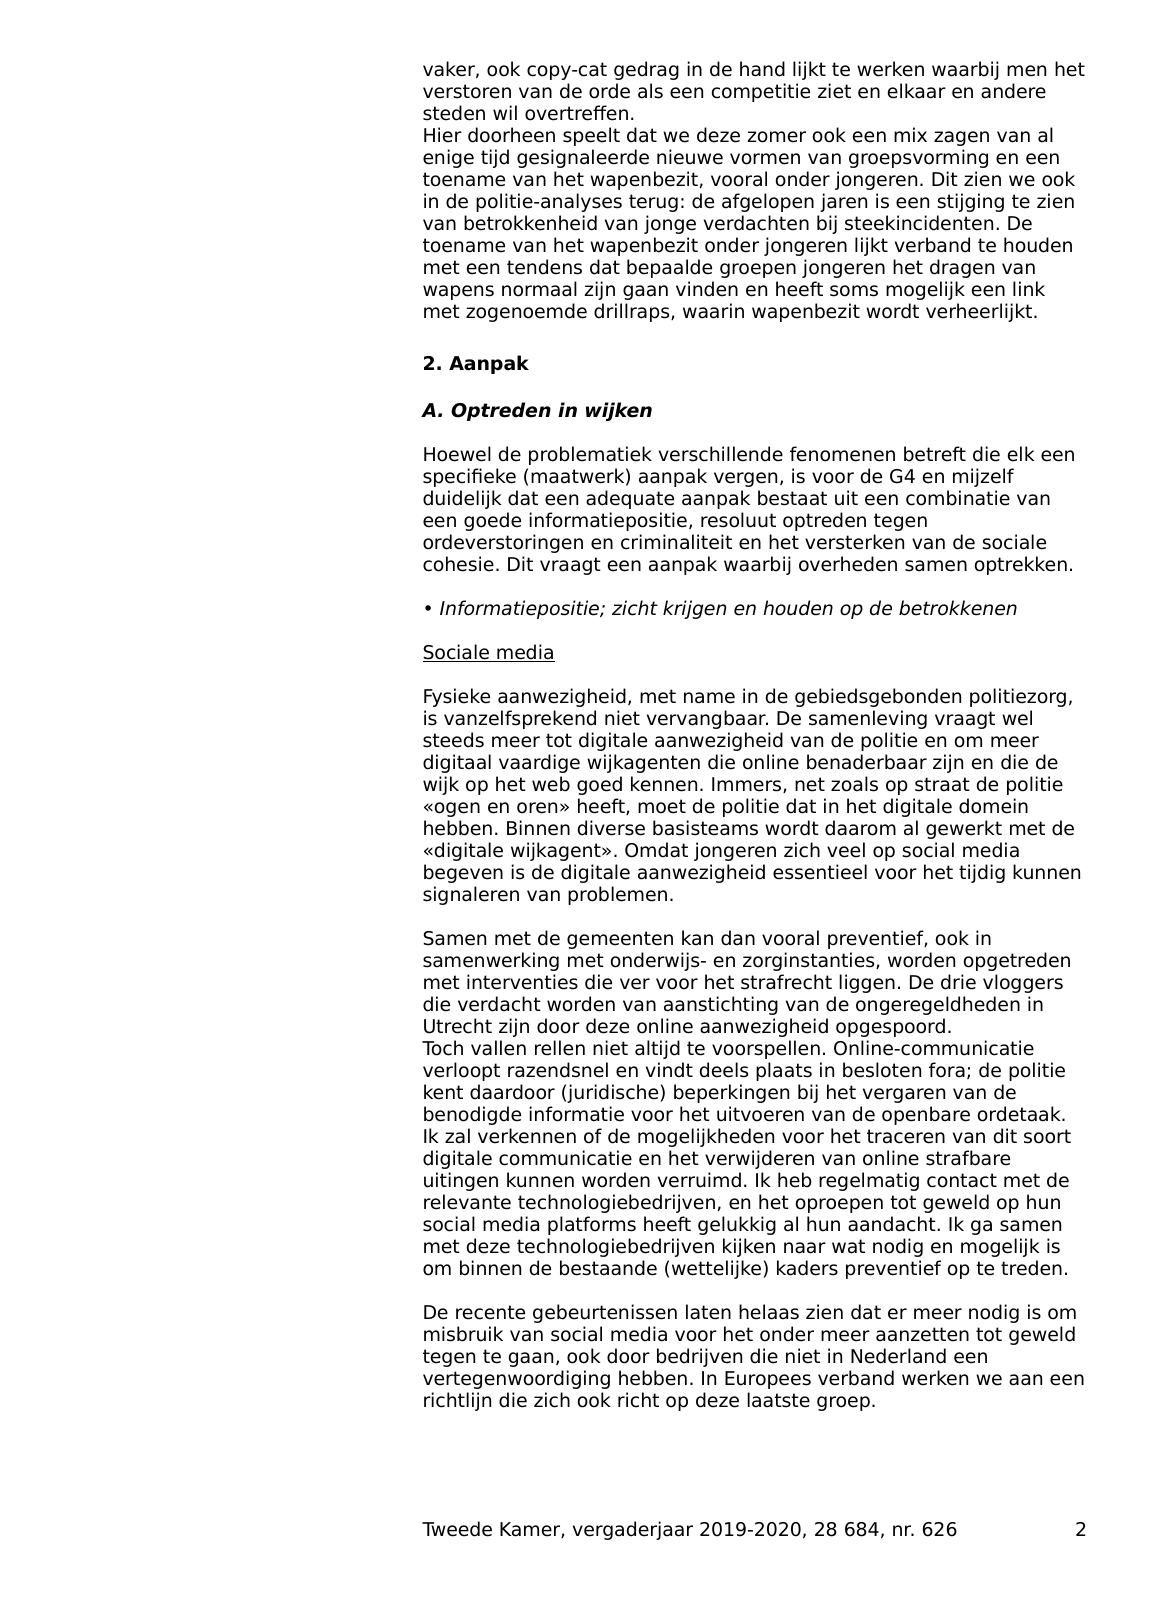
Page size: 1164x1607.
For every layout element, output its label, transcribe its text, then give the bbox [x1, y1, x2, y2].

text Toch vallen rellen niet altijd te voorspellen. Online-communicatie verloopt razendsnel en vindt deels plaats in besloten fora; de politie kent daardoor (juridische) beperkingen bij het vergaren van de benodigde informatie voor het uitvoeren van de openbare ordetaak. Ik zal verkennen of de mogelijkheden voor het traceren van dit soort digitale communicatie en het verwijderen van online strafbare uitingen kunnen worden verruimd. Ik heb regelmatig contact met de relevante technologiebedrijven, en het oproepen tot geweld op hun social media platforms heeft gelukkig al hun aandacht. Ik ga samen met deze technologiebedrijven kijken naar wat nodig en mogelijk is om binnen de bestaande (wettelijke) kaders preventief op te treden. [422, 1038, 1087, 1280]
subtitle • Informatiepositie; zicht krijgen en houden op de betrokkenen [422, 598, 1087, 620]
text Fysieke aanwezigheid, met name in de gebiedsgebonden politiezorg, is vanzelfsprekend niet vervangbaar. De samenleving vraagt wel steeds meer tot digitale aanwezigheid van de politie en om meer digitaal vaardige wijkagenten die online benaderbaar zijn en die de wijk op het web goed kennen. Immers, net zoals op straat de politie «ogen en oren» heeft, moet de politie dat in het digitale domein hebben. Binnen diverse basisteams wordt daarom al gewerkt met de «digitale wijkagent». Omdat jongeren zich veel op social media begeven is de digitale aanwezigheid essentieel voor het tijdig kunnen signaleren van problemen. [422, 686, 1087, 906]
text Hier doorheen speelt dat we deze zomer ook een mix zagen van al enige tijd gesignaleerde nieuwe vormen van groepsvorming en een toename van het wapenbezit, vooral onder jongeren. Dit zien we ook in de politie-analyses terug: de afgelopen jaren is een stijging te zien van betrokkenheid van jonge verdachten bij steekincidenten. De toename van het wapenbezit onder jongeren lijkt verband te houden met een tendens dat bepaalde groepen jongeren het dragen van wapens normaal zijn gaan vinden en heeft soms mogelijk een link met zogenoemde drillraps, waarin wapenbezit wordt verheerlijkt. [422, 125, 1087, 323]
subtitle Sociale media [422, 642, 1087, 664]
subtitle A. Optreden in wijken [422, 400, 1087, 422]
text Hoewel de problematiek verschillende fenomenen betreft die elk een specifieke (maatwerk) aanpak vergen, is voor de G4 en mijzelf duidelijk dat een adequate aanpak bestaat uit een combinatie van een goede informatiepositie, resoluut optreden tegen ordeverstoringen en criminaliteit en het versterken van de sociale cohesie. Dit vraagt een aanpak waarbij overheden samen optrekken. [422, 444, 1087, 576]
text vaker, ook copy-cat gedrag in de hand lijkt te werken waarbij men het verstoren van de orde als een competitie ziet en elkaar en andere steden wil overtreffen. [422, 59, 1087, 125]
text Samen met de gemeenten kan dan vooral preventief, ook in samenwerking met onderwijs- en zorginstanties, worden opgetreden met interventies die ver voor het strafrecht liggen. De drie vloggers die verdacht worden van aanstichting van de ongeregeldheden in Utrecht zijn door deze online aanwezigheid opgespoord. [422, 928, 1087, 1038]
subtitle 2. Aanpak [422, 353, 1087, 375]
text De recente gebeurtenissen laten helaas zien dat er meer nodig is om misbruik van social media voor het onder meer aanzetten tot geweld tegen te gaan, ook door bedrijven die niet in Nederland een vertegenwoordiging hebben. In Europees verband werken we aan een richtlijn die zich ook richt op deze laatste groep. [422, 1302, 1087, 1412]
